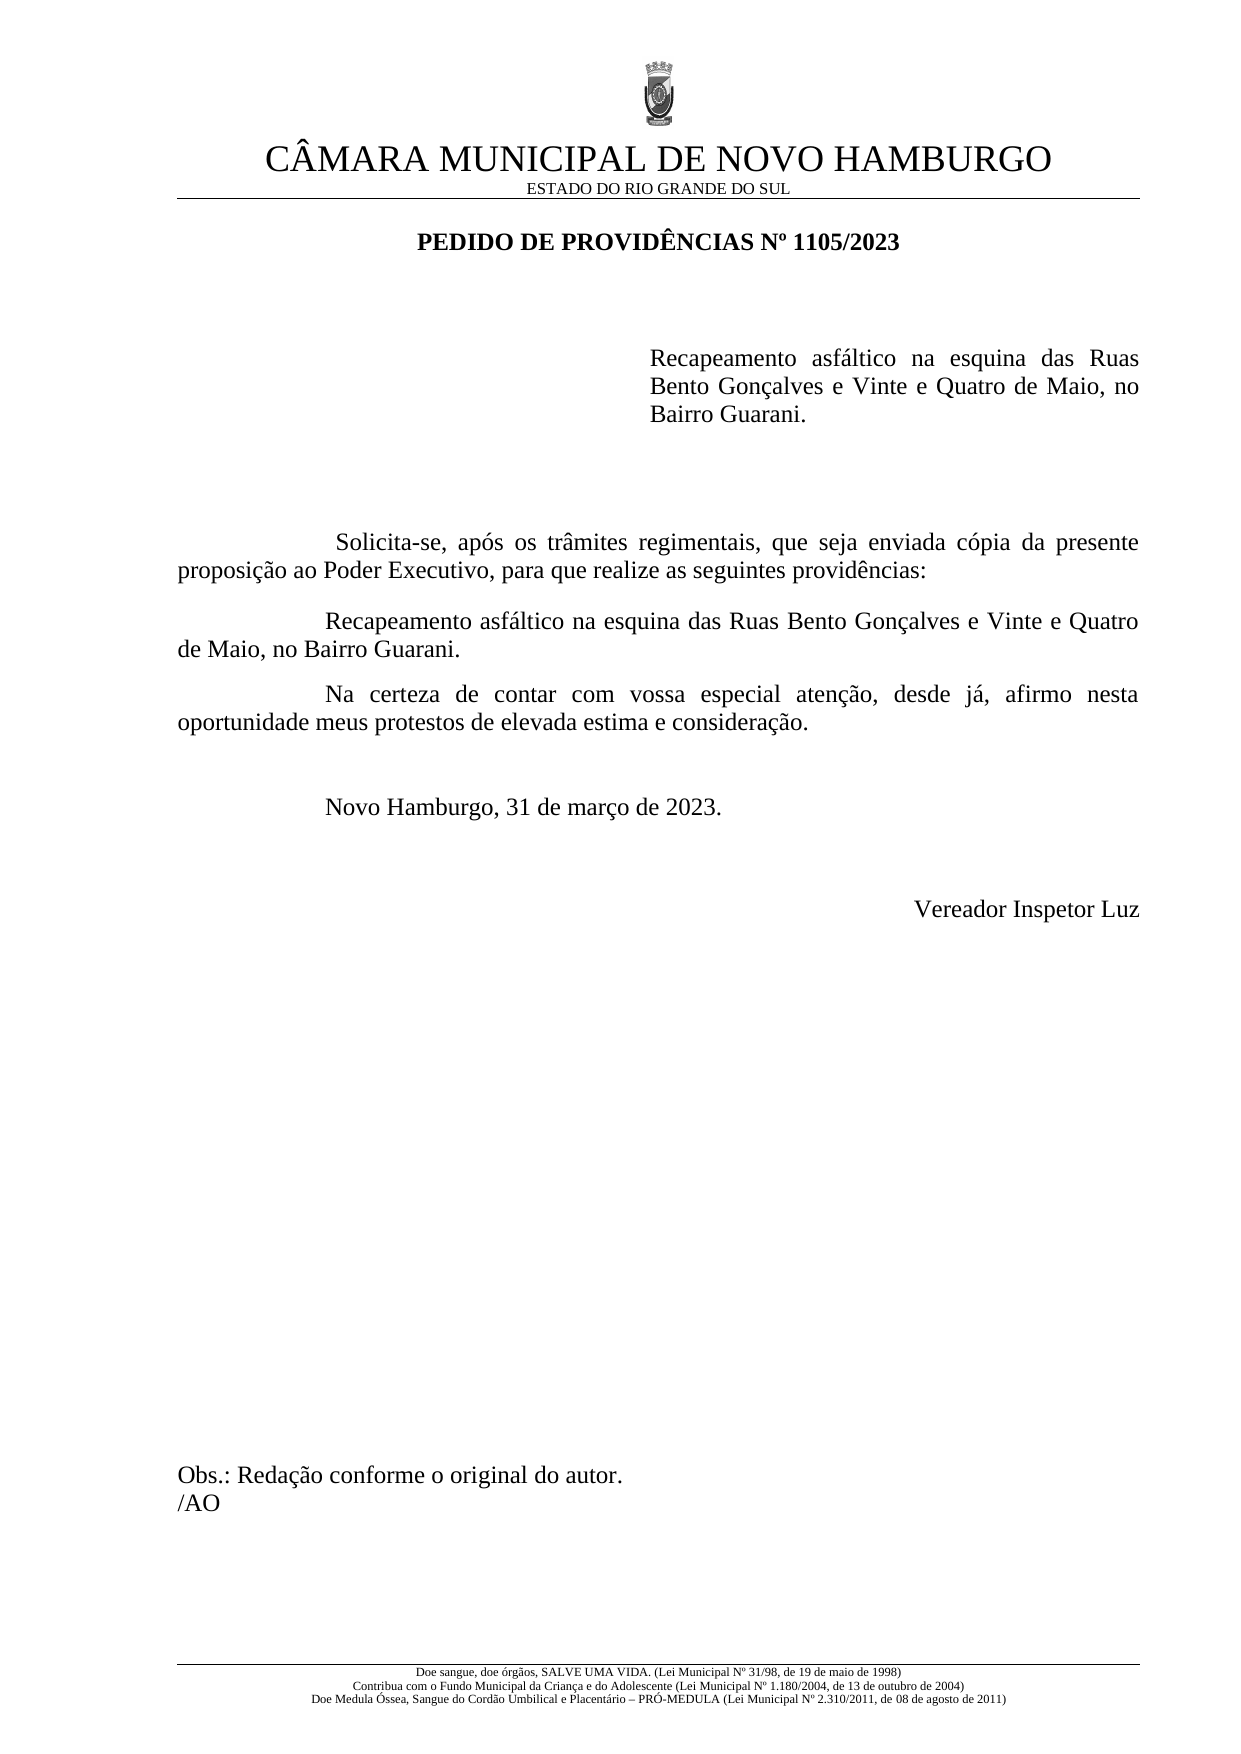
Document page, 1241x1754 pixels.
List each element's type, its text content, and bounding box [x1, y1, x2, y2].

text Na certeza de contar com vossa especial atenção, desde já, afirmo nesta oportunidade meus protestos de elevada estima e consideração. [177, 680, 1140, 736]
text Recapeamento asfáltico na esquina das Ruas Bento Gonçalves e Vinte e Quatro de Maio, no Bairro Guarani. [649, 344, 1140, 428]
text Recapeamento asfáltico na esquina das Ruas Bento Gonçalves e Vinte e Quatro de Maio, no Bairro Guarani. [177, 607, 1140, 662]
text Obs.: Redação conforme o original do autor. [177, 1461, 1140, 1489]
text PEDIDO DE PROVIDÊNCIAS Nº 1105/2023 [177, 228, 1140, 256]
text /AO [177, 1489, 1140, 1517]
text Solicita-se, após os trâmites regimentais, que seja enviada cópia da presente proposição ao Poder Executivo, para que realize as seguintes providências: [177, 528, 1140, 583]
text Vereador Inspetor Luz [177, 895, 1140, 923]
text Novo Hamburgo, 31 de março de 2023. [177, 793, 1140, 821]
